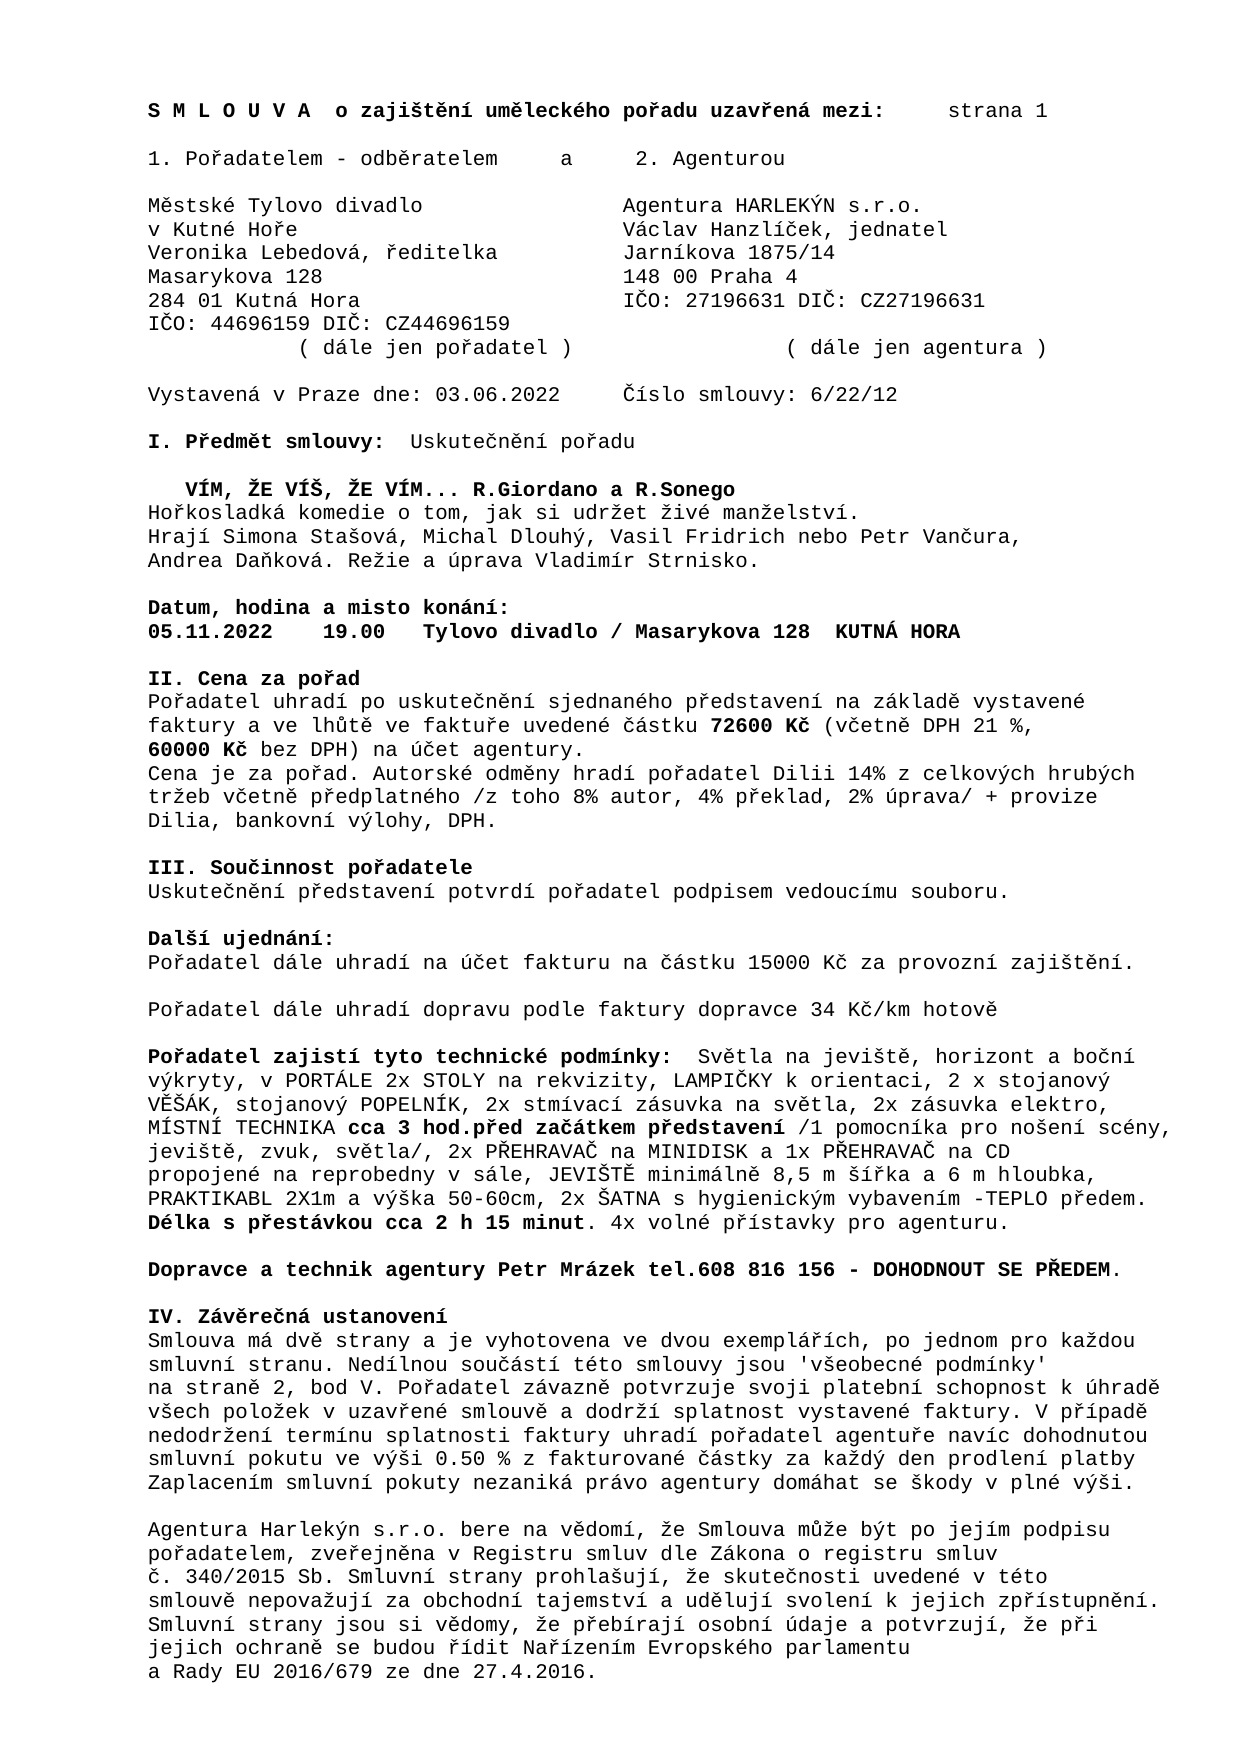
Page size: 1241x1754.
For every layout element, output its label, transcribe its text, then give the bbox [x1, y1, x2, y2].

text VÍM, ŽE VÍŠ, ŽE VÍM... R.Giordano a R.Sonego [148, 479, 1211, 502]
text 60000 Kč bez DPH) na účet agentury. [148, 739, 1211, 762]
text Další ujednání: [148, 928, 1211, 952]
text IČO: 44696159 DIČ: CZ44696159 [148, 313, 1211, 337]
text jejich ochraně se budou řídit Nařízením Evropského parlamentu [148, 1637, 1211, 1661]
text Pořadatel dále uhradí na účet fakturu na částku 15000 Kč za provozní zajištění. [148, 952, 1211, 975]
text Smluvní strany jsou si vědomy, že přebírají osobní údaje a potvrzují, že při [148, 1614, 1211, 1637]
text výkryty, v PORTÁLE 2x STOLY na rekvizity, LAMPIČKY k orientaci, 2 x stojanový [148, 1070, 1211, 1093]
text Pořadatel uhradí po uskutečnění sjednaného představení na základě vystavené [148, 692, 1211, 715]
text I. Předmět smlouvy: Uskutečnění pořadu [148, 431, 1211, 455]
text Uskutečnění představení potvrdí pořadatel podpisem vedoucímu souboru. [148, 881, 1211, 904]
text č. 340/2015 Sb. Smluvní strany prohlašují, že skutečnosti uvedené v této [148, 1566, 1211, 1590]
text na straně 2, bod V. Pořadatel závazně potvrzuje svoji platební schopnost k úhradě [148, 1377, 1211, 1401]
text Cena je za pořad. Autorské odměny hradí pořadatel Dilii 14% z celkových hrubých [148, 762, 1211, 786]
text smluvní stranu. Nedílnou součástí této smlouvy jsou 'všeobecné podmínky' [148, 1354, 1211, 1377]
text Veronika Lebedová, ředitelka Jarníkova 1875/14 [148, 242, 1211, 266]
text pořadatelem, zveřejněna v Registru smluv dle Zákona o registru smluv [148, 1543, 1211, 1566]
text Pořadatel zajistí tyto technické podmínky: Světla na jeviště, horizont a boční [148, 1046, 1211, 1070]
text Pořadatel dále uhradí dopravu podle faktury dopravce 34 Kč/km hotově [148, 999, 1211, 1023]
text propojené na reprobedny v sále, JEVIŠTĚ minimálně 8,5 m šířka a 6 m hloubka, [148, 1164, 1211, 1188]
text MÍSTNÍ TECHNIKA cca 3 hod.před začátkem představení /1 pomocníka pro nošení scény, jeviště, zvuk, světla/, 2x PŘEHRAVAČ na MINIDISK a 1x PŘEHRAVAČ na CD [148, 1117, 1211, 1164]
text Vystavená v Praze dne: 03.06.2022 Číslo smlouvy: 6/22/12 [148, 384, 1211, 408]
text III. Součinnost pořadatele [148, 857, 1211, 881]
text smlouvě nepovažují za obchodní tajemství a udělují svolení k jejich zpřístupnění. [148, 1590, 1211, 1614]
text a Rady EU 2016/679 ze dne 27.4.2016. [148, 1661, 1211, 1685]
text Agentura Harlekýn s.r.o. bere na vědomí, že Smlouva může být po jejím podpisu [148, 1519, 1211, 1543]
text Dopravce a technik agentury Petr Mrázek tel.608 816 156 - DOHODNOUT SE PŘEDEM. [148, 1259, 1211, 1283]
text IV. Závěrečná ustanovení [148, 1306, 1211, 1330]
text PRAKTIKABL 2X1m a výška 50-60cm, 2x ŠATNA s hygienickým vybavením -TEPLO předem. [148, 1188, 1211, 1212]
text 284 01 Kutná Hora IČO: 27196631 DIČ: CZ27196631 [148, 289, 1211, 313]
text Zaplacením smluvní pokuty nezaniká právo agentury domáhat se škody v plné výši. [148, 1472, 1211, 1496]
text Dilia, bankovní výlohy, DPH. [148, 810, 1211, 833]
text Délka s přestávkou cca 2 h 15 minut. 4x volné přístavky pro agenturu. [148, 1212, 1211, 1235]
text 1. Pořadatelem - odběratelem a 2. Agenturou [148, 148, 1211, 171]
text Hořkosladká komedie o tom, jak si udržet živé manželství. [148, 502, 1211, 526]
text faktury a ve lhůtě ve faktuře uvedené částku 72600 Kč (včetně DPH 21 %, [148, 715, 1211, 739]
text smluvní pokutu ve výši 0.50 % z fakturované částky za každý den prodlení platby [148, 1448, 1211, 1472]
text S M L O U V A o zajištění uměleckého pořadu uzavřená mezi: strana 1 [148, 100, 1211, 124]
text tržeb včetně předplatného /z toho 8% autor, 4% překlad, 2% úprava/ + provize [148, 786, 1211, 810]
text ( dále jen pořadatel ) ( dále jen agentura ) [148, 337, 1211, 361]
text všech položek v uzavřené smlouvě a dodrží splatnost vystavené faktury. V případě [148, 1401, 1211, 1424]
text Městské Tylovo divadlo Agentura HARLEKÝN s.r.o. [148, 195, 1211, 219]
text nedodržení termínu splatnosti faktury uhradí pořadatel agentuře navíc dohodnutou [148, 1424, 1211, 1448]
text Masarykova 128 148 00 Praha 4 [148, 266, 1211, 289]
text Andrea Daňková. Režie a úprava Vladimír Strnisko. [148, 550, 1211, 573]
text Smlouva má dvě strany a je vyhotovena ve dvou exemplářích, po jednom pro každou [148, 1330, 1211, 1354]
text VĚŠÁK, stojanový POPELNÍK, 2x stmívací zásuvka na světla, 2x zásuvka elektro, [148, 1093, 1211, 1117]
text 05.11.2022 19.00 Tylovo divadlo / Masarykova 128 KUTNÁ HORA [148, 621, 1211, 644]
text v Kutné Hoře Václav Hanzlíček, jednatel [148, 219, 1211, 242]
text Hrají Simona Stašová, Michal Dlouhý, Vasil Fridrich nebo Petr Vančura, [148, 526, 1211, 550]
text II. Cena za pořad [148, 668, 1211, 692]
text Datum, hodina a misto konání: [148, 597, 1211, 621]
